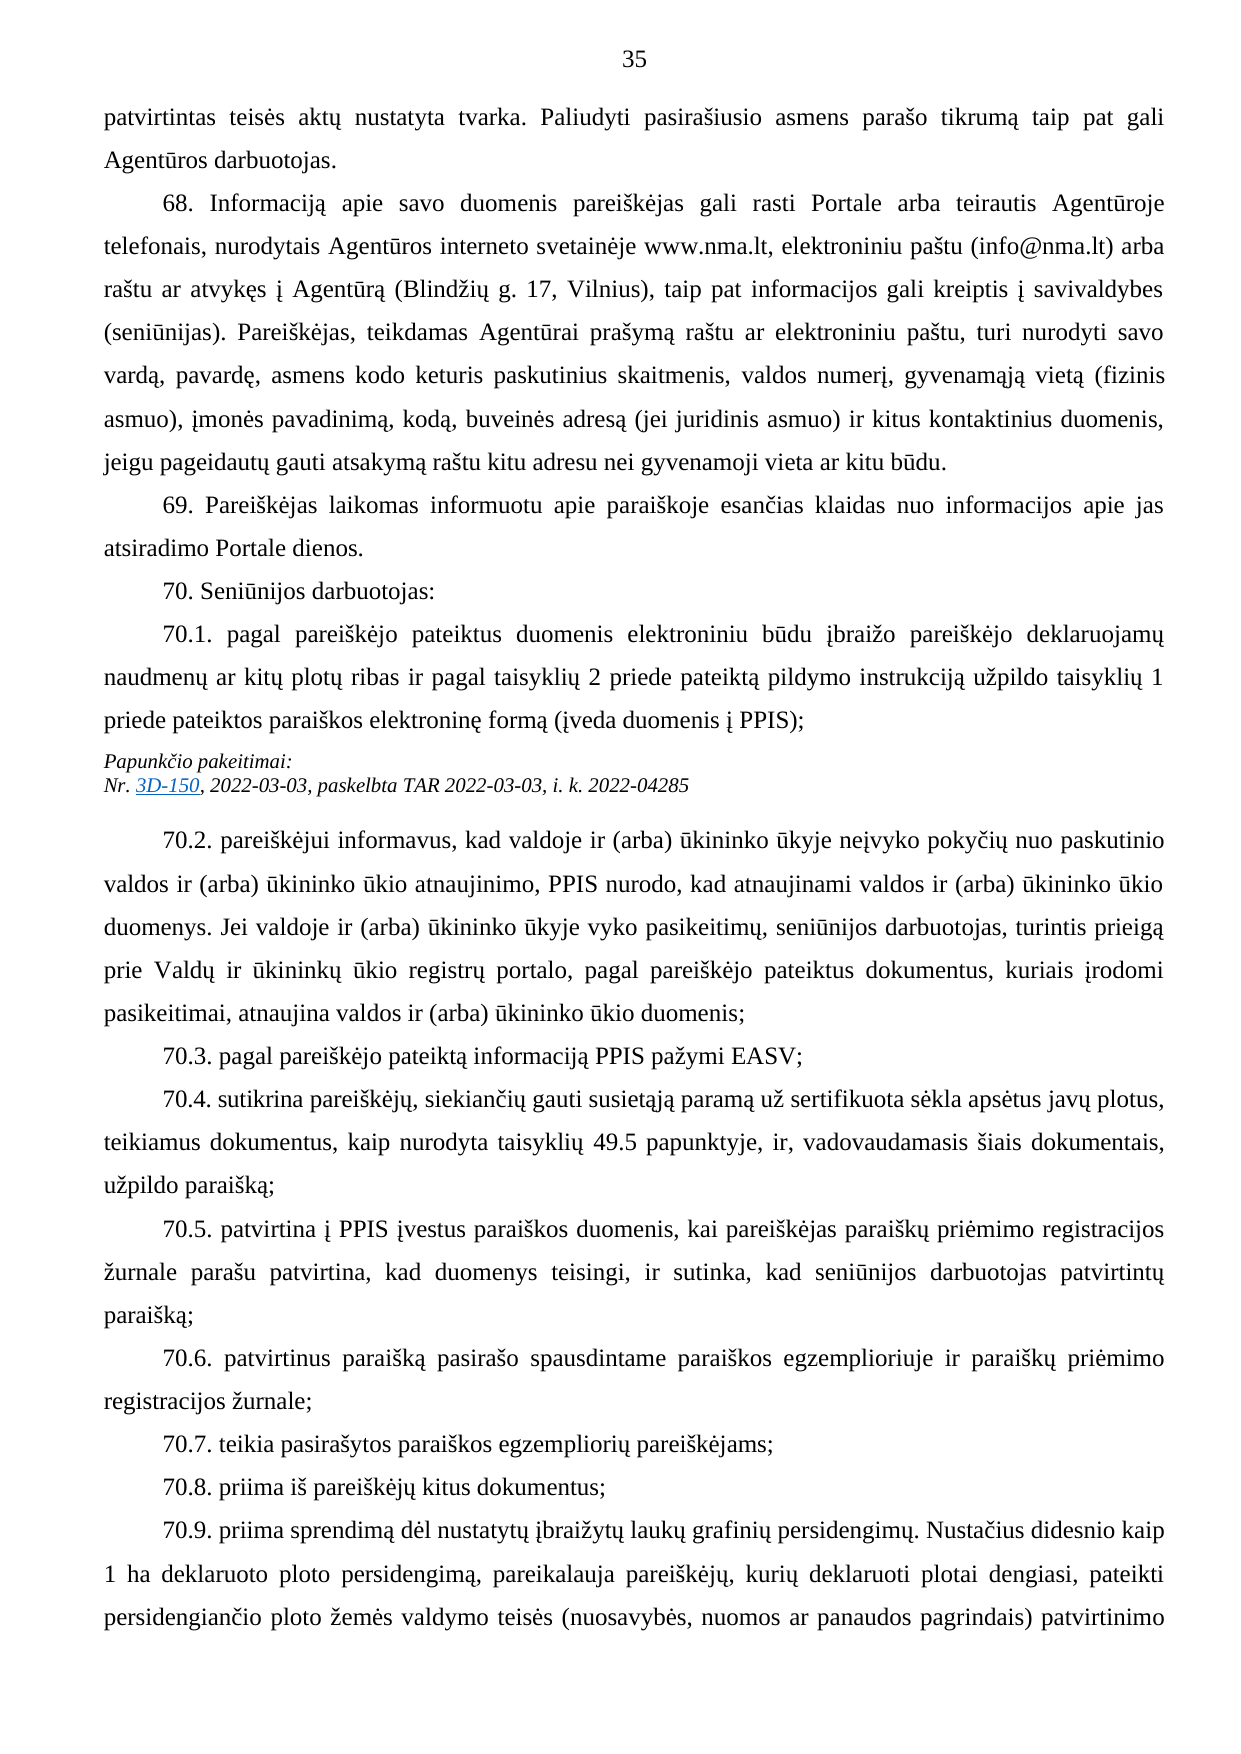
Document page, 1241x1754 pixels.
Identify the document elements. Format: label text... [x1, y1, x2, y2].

text 70.4. sutikrina pareiškėjų, siekiančių gauti susietąją paramą už sertifikuota sėkla apsėtus javų plotus, teikiamus dokumentus, kaip nurodyta taisyklių 49.5 papunktyje, ir, vadovaudamasis šiais dokumentais, užpildo paraišką; [103, 1084, 1165, 1199]
text 68. Informaciją apie savo duomenis pareiškėjas gali rasti Portale arba teirautis Agentūroje telefonais, nurodytais Agentūros interneto svetainėje www.nma.lt, elektroniniu paštu (info@nma.lt) arba raštu ar atvykęs į Agentūrą (Blindžių g. 17, Vilnius), taip pat informacijos gali kreiptis į savivaldybes (seniūnijas). Pareiškėjas, teikdamas Agentūrai prašymą raštu ar elektroniniu paštu, turi nurodyti savo vardą, pavardę, asmens kodo keturis paskutinius skaitmenis, valdos numerį, gyvenamąją vietą (fizinis asmuo), įmonės pavadinimą, kodą, buveinės adresą (jei juridinis asmuo) ir kitus kontaktinius duomenis, jeigu pageidautų gauti atsakymą raštu kitu adresu nei gyvenamoji vieta ar kitu būdu. [103, 188, 1165, 476]
text 70.3. pagal pareiškėjo pateiktą informaciją PPIS pažymi EASV; [103, 1041, 1165, 1070]
text 70.1. pagal pareiškėjo pateiktus duomenis elektroniniu būdu įbraižo pareiškėjo deklaruojamų naudmenų ar kitų plotų ribas ir pagal taisyklių 2 priede pateiktą pildymo instrukciją užpildo taisyklių 1 priede pateiktos paraiškos elektroninę formą (įveda duomenis į PPIS); [103, 619, 1165, 734]
text 70.9. priima sprendimą dėl nustatytų įbraižytų laukų grafinių persidengimų. Nustačius didesnio kaip 1 ha deklaruoto ploto persidengimą, pareikalauja pareiškėjų, kurių deklaruoti plotai dengiasi, pateikti persidengiančio ploto žemės valdymo teisės (nuosavybės, nuomos ar panaudos pagrindais) patvirtinimo [103, 1516, 1165, 1631]
text 70.5. patvirtina į PPIS įvestus paraiškos duomenis, kai pareiškėjas paraiškų priėmimo registracijos žurnale parašu patvirtina, kad duomenys teisingi, ir sutinka, kad seniūnijos darbuotojas patvirtintų paraišką; [103, 1214, 1165, 1329]
text Papunkčio pakeitimai: [103, 749, 1165, 773]
text 70.7. teikia pasirašytos paraiškos egzempliorių pareiškėjams; [103, 1429, 1165, 1458]
text 70.8. priima iš pareiškėjų kitus dokumentus; [103, 1472, 1165, 1501]
text patvirtintas teisės aktų nustatyta tvarka. Paliudyti pasirašiusio asmens parašo tikrumą taip pat gali Agentūros darbuotojas. [103, 102, 1165, 174]
text Nr. 3D-150, 2022-03-03, paskelbta TAR 2022-03-03, i. k. 2022-04285 [103, 773, 1165, 797]
text 70. Seniūnijos darbuotojas: [103, 576, 1165, 605]
text 70.2. pareiškėjui informavus, kad valdoje ir (arba) ūkininko ūkyje neįvyko pokyčių nuo paskutinio valdos ir (arba) ūkininko ūkio atnaujinimo, PPIS nurodo, kad atnaujinami valdos ir (arba) ūkininko ūkio duomenys. Jei valdoje ir (arba) ūkininko ūkyje vyko pasikeitimų, seniūnijos darbuotojas, turintis prieigą prie Valdų ir ūkininkų ūkio registrų portalo, pagal pareiškėjo pateiktus dokumentus, kuriais įrodomi pasikeitimai, atnaujina valdos ir (arba) ūkininko ūkio duomenis; [103, 826, 1165, 1027]
text 69. Pareiškėjas laikomas informuotu apie paraiškoje esančias klaidas nuo informacijos apie jas atsiradimo Portale dienos. [103, 490, 1165, 562]
text 70.6. patvirtinus paraišką pasirašo spausdintame paraiškos egzemplioriuje ir paraiškų priėmimo registracijos žurnale; [103, 1343, 1165, 1415]
